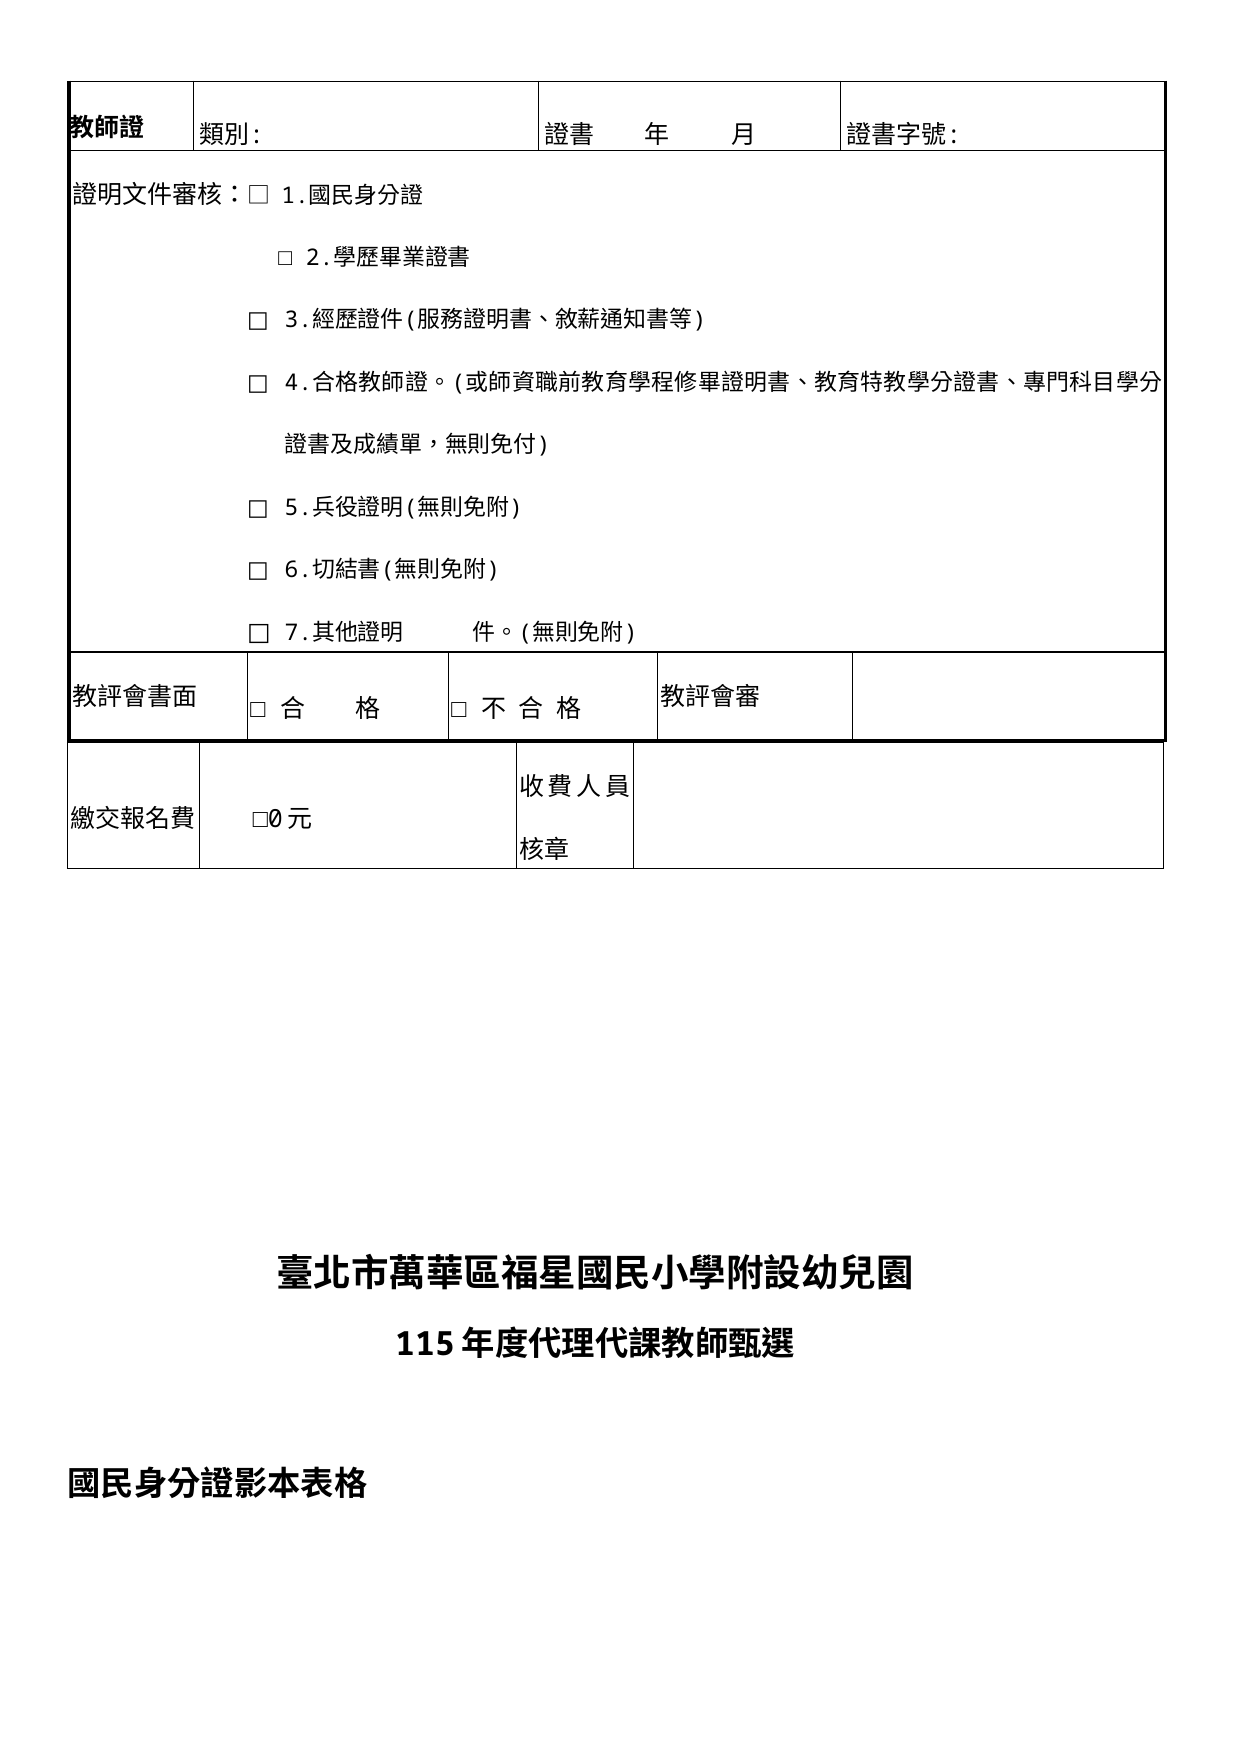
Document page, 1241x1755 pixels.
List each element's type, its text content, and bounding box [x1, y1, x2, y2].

table_cell □ 合 格 [248, 653, 448, 739]
table_header □0元 [200, 743, 516, 868]
table_cell 證明文件審核：□ 1.國民身分證 □ 2.學歷畢業證書 3.經歷證件(服務證明書、敘薪通知書等) 4.合格教師證。(或師資職前教育學程修畢證明書、教育特教學分證書、專門科目學分證書及成績單，無則免付) 5.兵役證明(無則免附) 6.切結書(無則免附) 7.其他證明 件。(無則免附) [71, 151, 1164, 651]
table_cell [853, 653, 1164, 739]
text 國民身分證影本表格 [67, 1439, 1122, 1502]
text 115年度代理代課教師甄選 [67, 1299, 1122, 1361]
table_cell 證書字號: [841, 82, 1164, 150]
table_cell □ 不 合 格 [449, 653, 657, 739]
table_header 收費人員核章 [517, 743, 633, 868]
table_cell 類別: [194, 82, 538, 150]
table_cell 教評會審 查簽章 [658, 653, 852, 739]
table_header 繳交報名費 [68, 743, 199, 868]
table_cell 教師證 [71, 82, 193, 150]
table_cell 證書 年 月 [539, 82, 840, 150]
table_header [634, 743, 1163, 868]
table_cell 教評會書面 審核結果 [71, 653, 247, 739]
text 臺北市萬華區福星國民小學附設幼兒園 [67, 1229, 1122, 1291]
